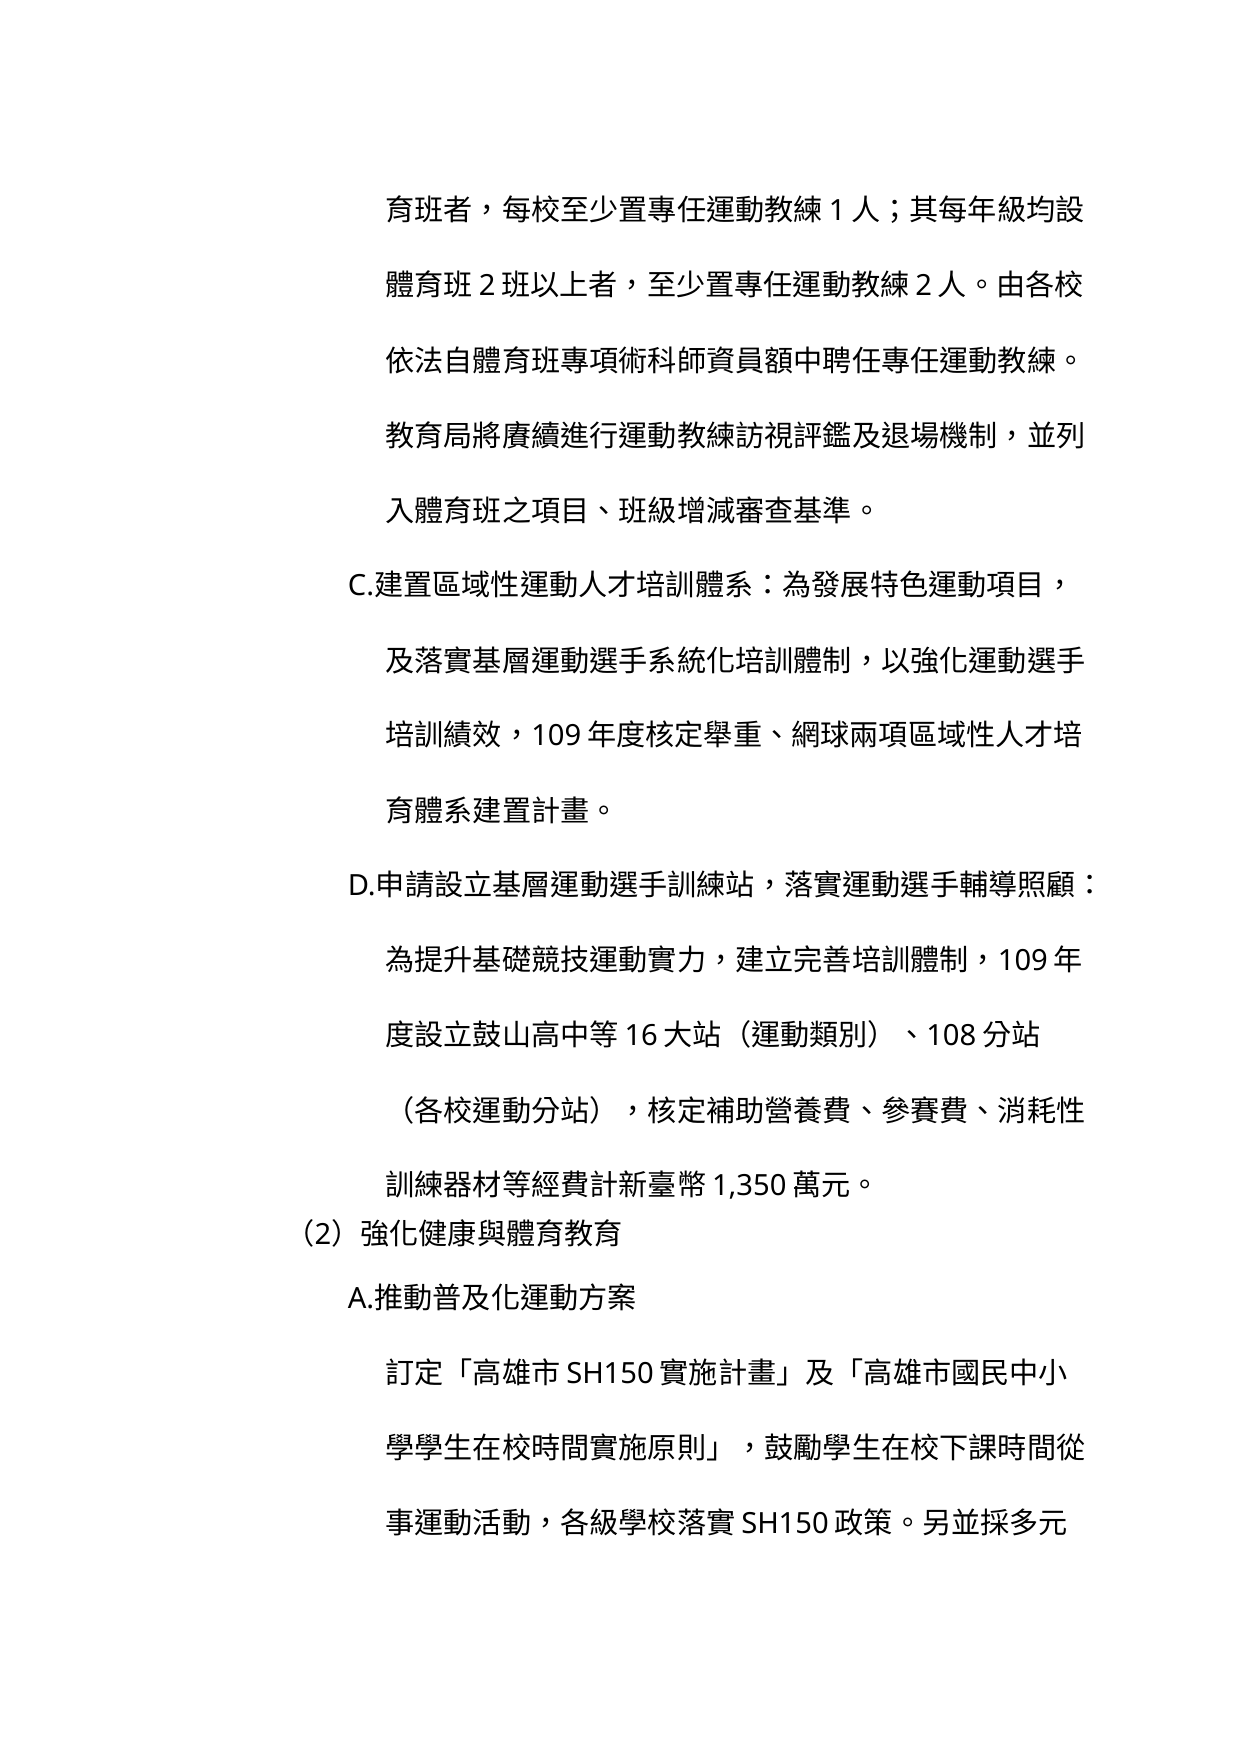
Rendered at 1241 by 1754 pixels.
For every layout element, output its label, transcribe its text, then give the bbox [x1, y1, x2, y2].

text D.申請設立基層運動選手訓練站，落實運動選手輔導照顧：為提升基礎競技運動實力，建立完善培訓體制，109年度設立鼓山高中等16大站（運動類別）、108分站（各校運動分站），核定補助營養費、參賽費、消耗性訓練器材等經費計新臺幣1,350萬元。 [348, 839, 1092, 1214]
text A.推動普及化運動方案 訂定「高雄市SH150實施計畫」及「高雄市國民中小學學生在校時間實施原則」，鼓勵學生在校下課時間從事運動活動，各級學校落實SH150政策。另並採多元 [348, 1252, 1092, 1552]
text 育班者，每校至少置專任運動教練1人；其每年級均設體育班2班以上者，至少置專任運動教練2人。由各校依法自體育班專項術科師資員額中聘任專任運動教練。教育局將賡續進行運動教練訪視評鑑及退場機制，並列入體育班之項目、班級增減審查基準。 [348, 164, 1092, 539]
text C.建置區域性運動人才培訓體系：為發展特色運動項目，及落實基層運動選手系統化培訓體制，以強化運動選手培訓績效，109年度核定舉重、網球兩項區域性人才培育體系建置計畫。 [348, 539, 1092, 839]
text （2）強化健康與體育教育 [285, 1214, 1092, 1252]
